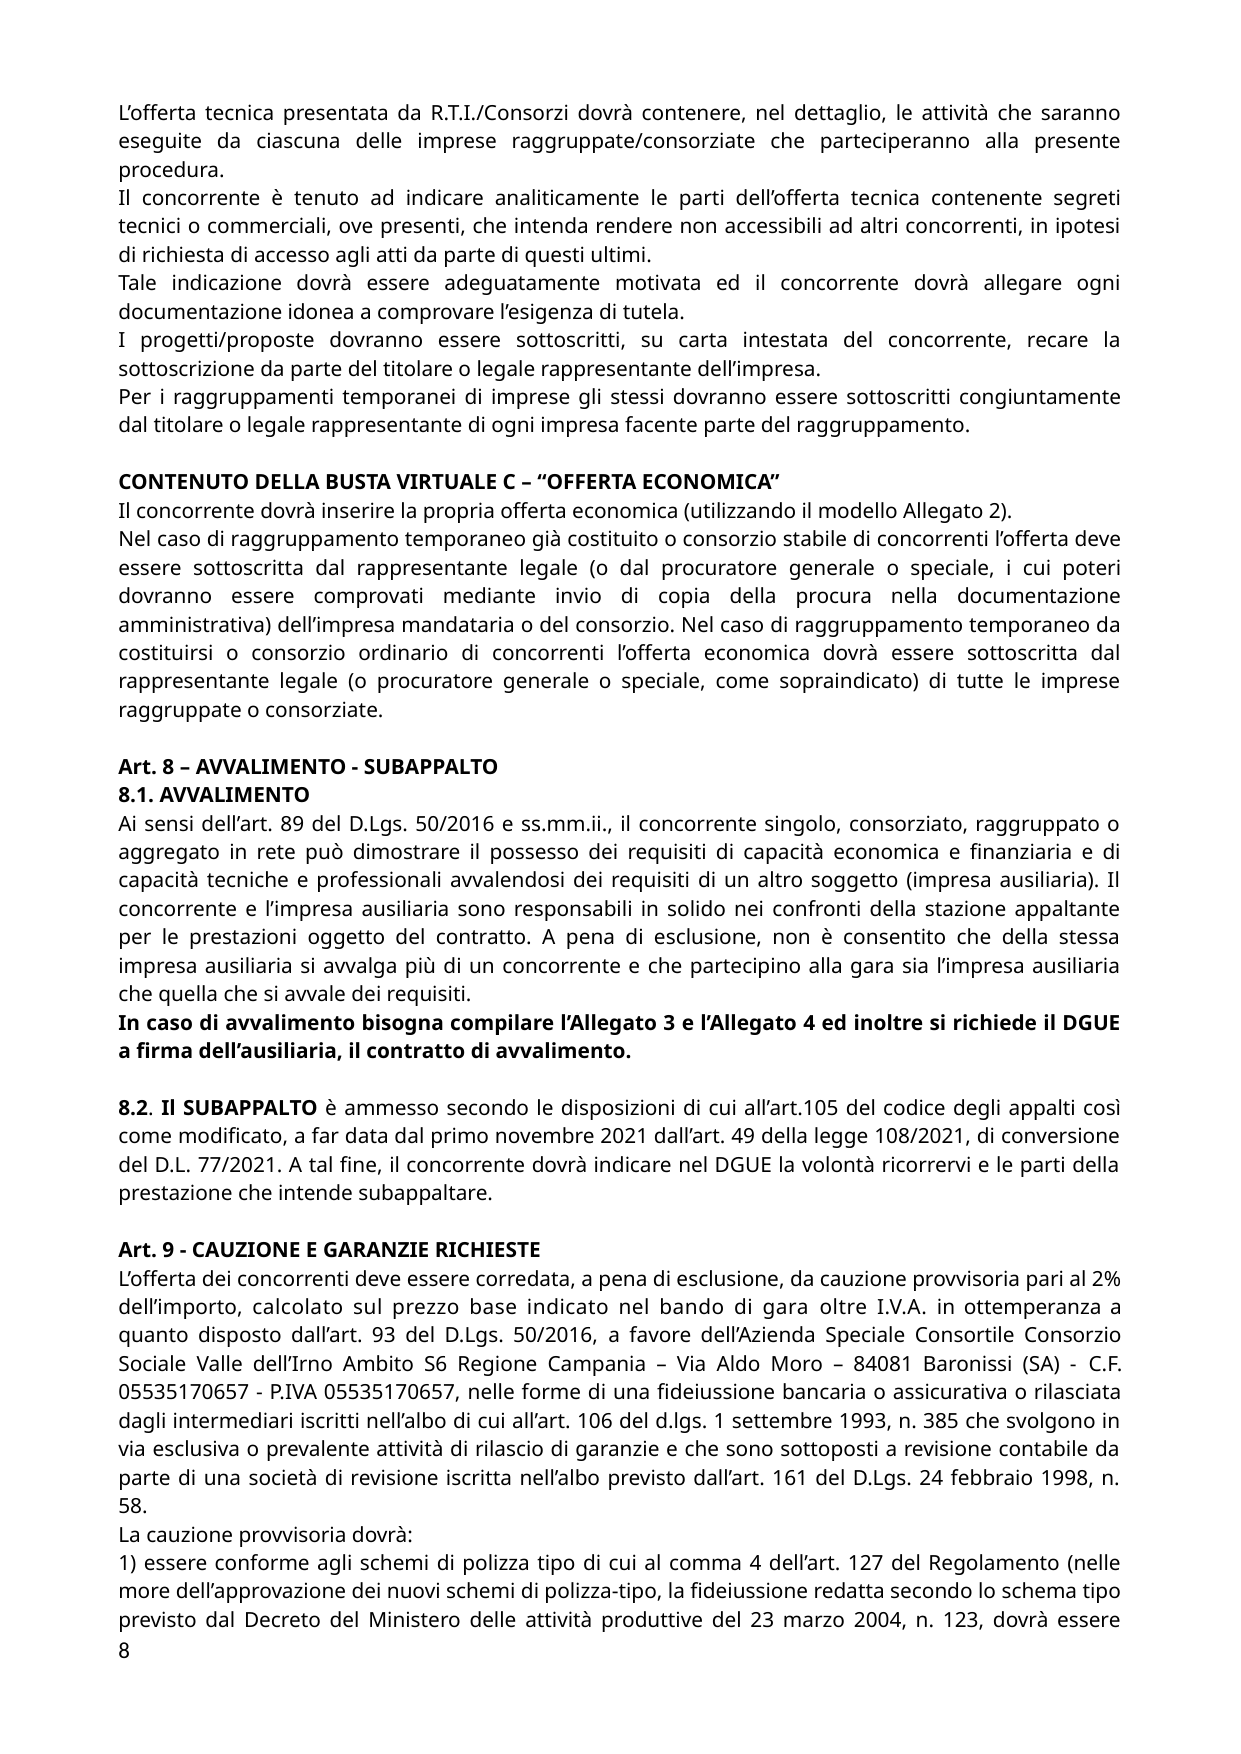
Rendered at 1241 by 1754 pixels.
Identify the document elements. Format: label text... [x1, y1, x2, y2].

text CONTENUTO DELLA BUSTA VIRTUALE C – “OFFERTA ECONOMICA” [118, 467, 1122, 496]
text 1) essere conforme agli schemi di polizza tipo di cui al comma 4 dell’art. 127 del Regolamento (nelle more dell’approvazione dei nuovi schemi di polizza-tipo, la fideiussione redatta secondo lo schema tipo previsto dal Decreto del Ministero delle attività produttive del 23 marzo 2004, n. 123, dovrà essere [118, 1548, 1122, 1633]
text 8.1. Avvalimento [118, 780, 1122, 809]
text Ai sensi dell’art. 89 del D.Lgs. 50/2016 e ss.mm.ii., il concorrente singolo, consorziato, raggruppato o aggregato in rete può dimostrare il possesso dei requisiti di capacità economica e finanziaria e di capacità tecniche e professionali avvalendosi dei requisiti di un altro soggetto (impresa ausiliaria). Il concorrente e l’impresa ausiliaria sono responsabili in solido nei confronti della stazione appaltante per le prestazioni oggetto del contratto. A pena di esclusione, non è consentito che della stessa impresa ausiliaria si avvalga più di un concorrente e che partecipino alla gara sia l’impresa ausiliaria che quella che si avvale dei requisiti. [118, 809, 1122, 1008]
text Il concorrente dovrà inserire la propria offerta economica (utilizzando il modello Allegato 2). [118, 496, 1122, 524]
text I progetti/proposte dovranno essere sottoscritti, su carta intestata del concorrente, recare la sottoscrizione da parte del titolare o legale rappresentante dell’impresa. [118, 325, 1122, 382]
text Tale indicazione dovrà essere adeguatamente motivata ed il concorrente dovrà allegare ogni documentazione idonea a comprovare l’esigenza di tutela. [118, 268, 1122, 325]
text 8.2. Il subappalto è ammesso secondo le disposizioni di cui all’art.105 del codice degli appalti così come modificato, a far data dal primo novembre 2021 dall’art. 49 della legge 108/2021, di conversione del D.L. 77/2021. A tal fine, il concorrente dovrà indicare nel DGUE la volontà ricorrervi e le parti della prestazione che intende subappaltare. [118, 1093, 1122, 1207]
text Il concorrente è tenuto ad indicare analiticamente le parti dell’offerta tecnica contenente segreti tecnici o commerciali, ove presenti, che intenda rendere non accessibili ad altri concorrenti, in ipotesi di richiesta di accesso agli atti da parte di questi ultimi. [118, 183, 1122, 268]
text L’offerta tecnica presentata da R.T.I./Consorzi dovrà contenere, nel dettaglio, le attività che saranno eseguite da ciascuna delle imprese raggruppate/consorziate che parteciperanno alla presente procedura. [118, 98, 1122, 183]
text Nel caso di raggruppamento temporaneo già costituito o consorzio stabile di concorrenti l’offerta deve essere sottoscritta dal rappresentante legale (o dal procuratore generale o speciale, i cui poteri dovranno essere comprovati mediante invio di copia della procura nella documentazione amministrativa) dell’impresa mandataria o del consorzio. Nel caso di raggruppamento temporaneo da costituirsi o consorzio ordinario di concorrenti l’offerta economica dovrà essere sottoscritta dal rappresentante legale (o procuratore generale o speciale, come sopraindicato) di tutte le imprese raggruppate o consorziate. [118, 524, 1122, 723]
text Art. 9 - CAUZIONE E GARANZIE RICHIESTE [118, 1235, 1122, 1264]
text In caso di avvalimento bisogna compilare l’Allegato 3 e l’Allegato 4 ed inoltre si richiede il DGUE a firma dell’ausiliaria, il contratto di avvalimento. [118, 1008, 1122, 1065]
text Art. 8 – AVVALIMENTO - SUBAPPALTO [118, 752, 1122, 780]
text L’offerta dei concorrenti deve essere corredata, a pena di esclusione, da cauzione provvisoria pari al 2% dell’importo, calcolato sul prezzo base indicato nel bando di gara oltre I.V.A. in ottemperanza a quanto disposto dall’art. 93 del D.Lgs. 50/2016, a favore dell’Azienda Speciale Consortile Consorzio Sociale Valle dell’Irno Ambito S6 Regione Campania – Via Aldo Moro – 84081 Baronissi (SA) - C.F. 05535170657 - P.IVA 05535170657, nelle forme di una fideiussione bancaria o assicurativa o rilasciata dagli intermediari iscritti nell’albo di cui all’art. 106 del d.lgs. 1 settembre 1993, n. 385 che svolgono in via esclusiva o prevalente attività di rilascio di garanzie e che sono sottoposti a revisione contabile da parte di una società di revisione iscritta nell’albo previsto dall’art. 161 del D.Lgs. 24 febbraio 1998, n. 58. [118, 1264, 1122, 1520]
text Per i raggruppamenti temporanei di imprese gli stessi dovranno essere sottoscritti congiuntamente dal titolare o legale rappresentante di ogni impresa facente parte del raggruppamento. [118, 382, 1122, 439]
text La cauzione provvisoria dovrà: [118, 1520, 1122, 1548]
